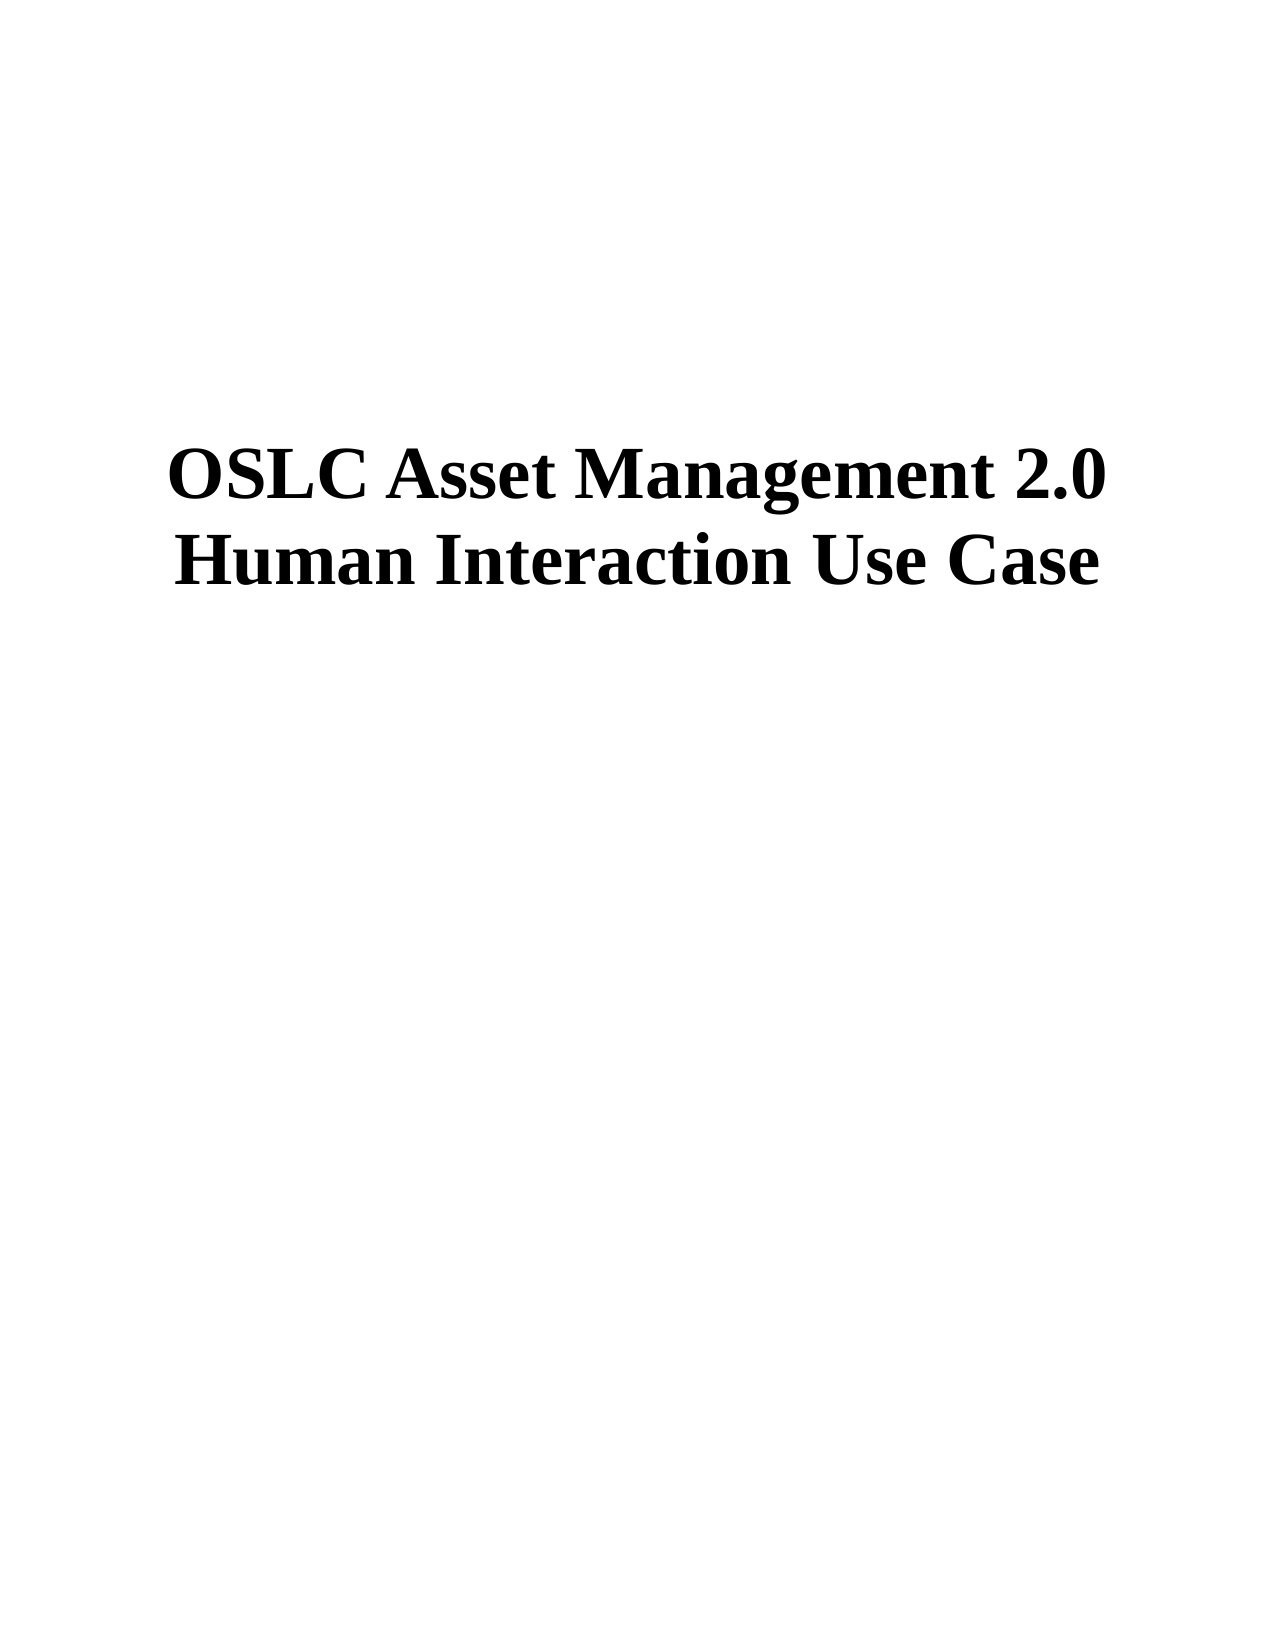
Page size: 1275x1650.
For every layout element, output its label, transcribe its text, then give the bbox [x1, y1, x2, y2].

subtitle OSLC Asset Management 2.0 Human Interaction Use Case [118, 428, 1157, 601]
